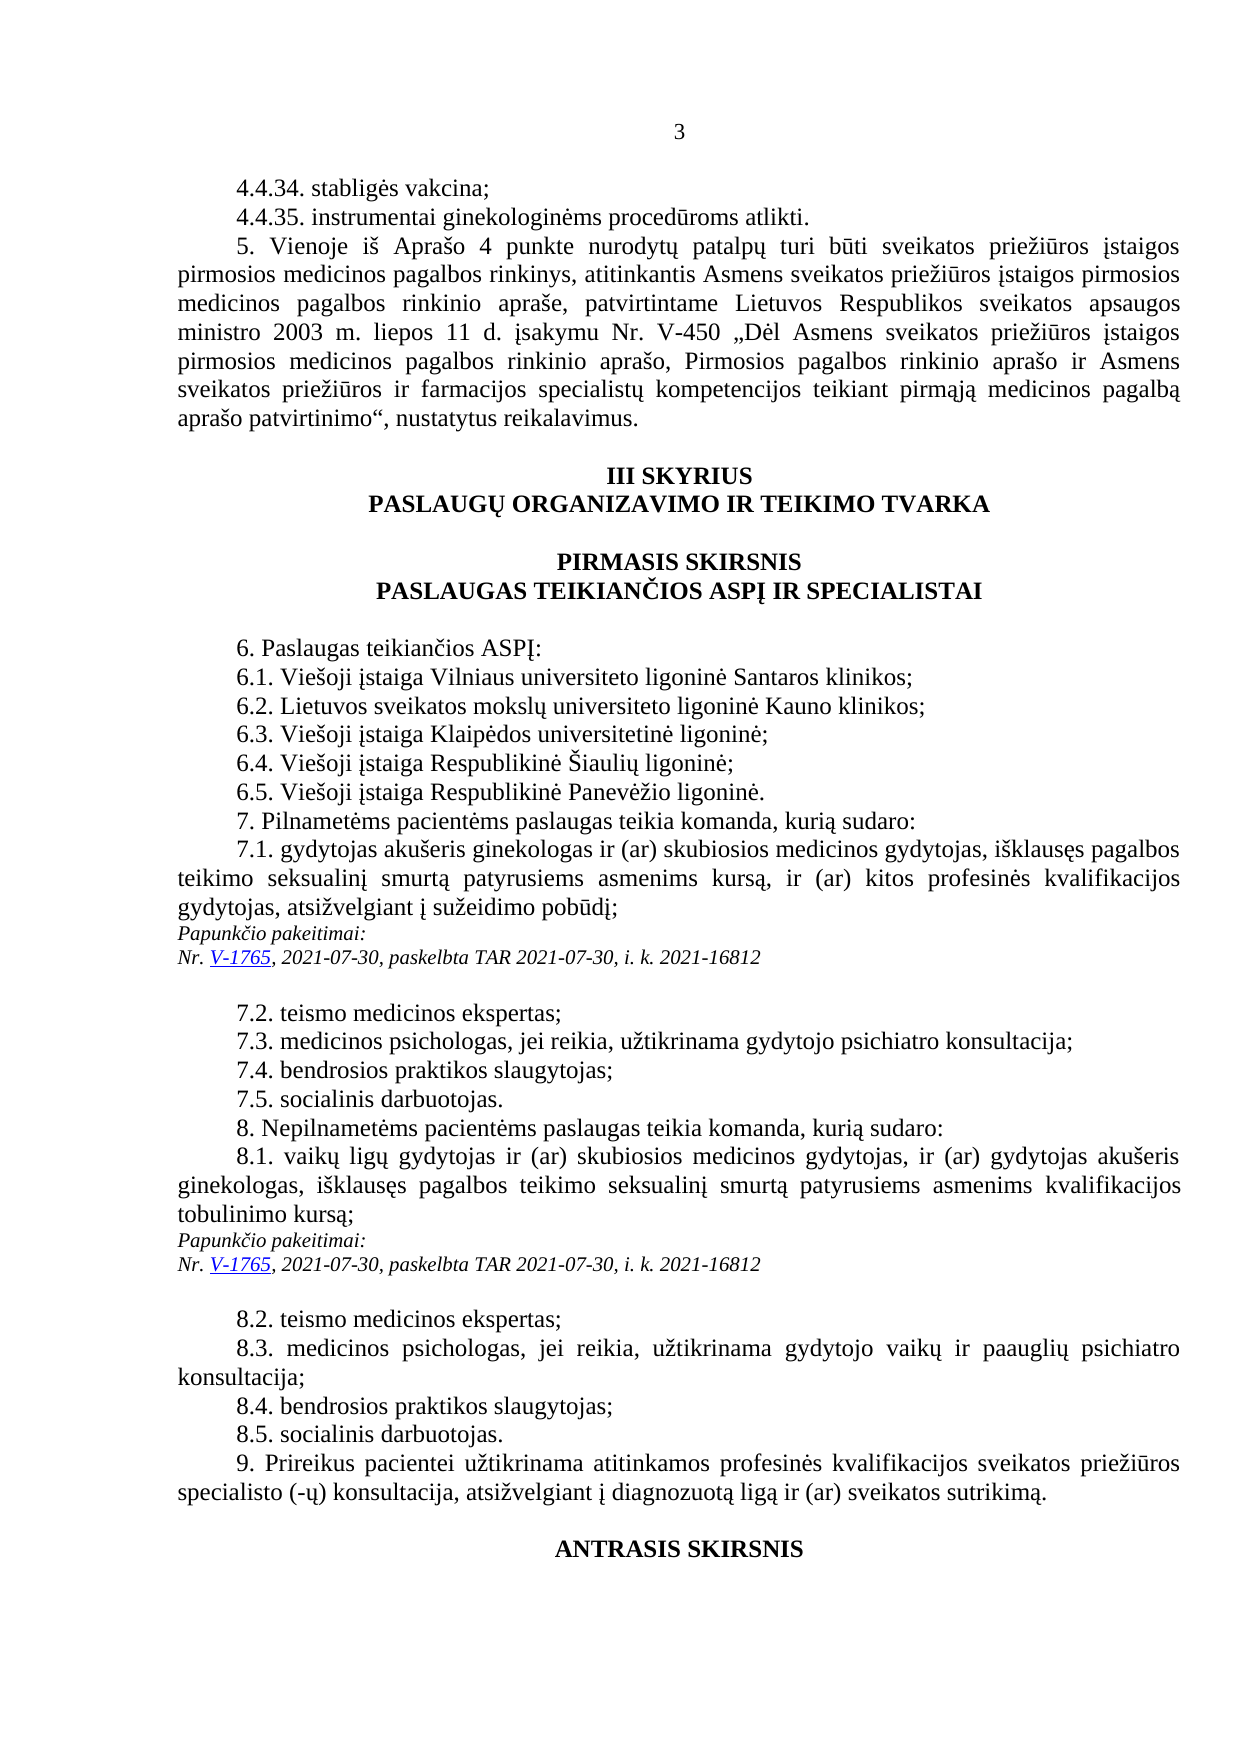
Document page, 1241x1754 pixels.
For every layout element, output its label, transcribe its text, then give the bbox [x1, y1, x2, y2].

text 8.4. bendrosios praktikos slaugytojas; [177, 1391, 1181, 1419]
text Nr. V-1765, 2021-07-30, paskelbta TAR 2021-07-30, i. k. 2021-16812 [177, 945, 1181, 969]
text 6.4. Viešoji įstaiga Respublikinė Šiaulių ligoninė; [177, 748, 1181, 777]
text Nr. V-1765, 2021-07-30, paskelbta TAR 2021-07-30, i. k. 2021-16812 [177, 1252, 1181, 1276]
text 6.3. Viešoji įstaiga Klaipėdos universitetinė ligoninė; [177, 719, 1181, 748]
text 5. Vienoje iš Aprašo 4 punkte nurodytų patalpų turi būti sveikatos priežiūros įstaigos pirmosios medicinos pagalbos rinkinys, atitinkantis Asmens sveikatos priežiūros įstaigos pirmosios medicinos pagalbos rinkinio apraše, patvirtintame Lietuvos Respublikos sveikatos apsaugos ministro 2003 m. liepos 11 d. įsakymu Nr. V-450 „Dėl Asmens sveikatos priežiūros įstaigos pirmosios medicinos pagalbos rinkinio aprašo, Pirmosios pagalbos rinkinio aprašo ir Asmens sveikatos priežiūros ir farmacijos specialistų kompetencijos teikiant pirmąją medicinos pagalbą aprašo patvirtinimo“, nustatytus reikalavimus. [177, 231, 1181, 432]
text 8.5. socialinis darbuotojas. [177, 1419, 1181, 1448]
text Papunkčio pakeitimai: [177, 1228, 1181, 1252]
text 8. Nepilnametėms pacientėms paslaugas teikia komanda, kurią sudaro: [177, 1113, 1181, 1141]
text Papunkčio pakeitimai: [177, 921, 1181, 945]
text 7.5. socialinis darbuotojas. [177, 1084, 1181, 1113]
text 7.2. teismo medicinos ekspertas; [177, 998, 1181, 1026]
text PASLAUGŲ ORGANIZAVIMO IR TEIKIMO TVARKA [177, 489, 1181, 518]
text III SKYRIUS [177, 461, 1181, 489]
text 7.1. gydytojas akušeris ginekologas ir (ar) skubiosios medicinos gydytojas, išklausęs pagalbos teikimo seksualinį smurtą patyrusiems asmenims kursą, ir (ar) kitos profesinės kvalifikacijos gydytojas, atsižvelgiant į sužeidimo pobūdį; [177, 834, 1181, 921]
text 6.1. Viešoji įstaiga Vilniaus universiteto ligoninė Santaros klinikos; [177, 662, 1181, 691]
text ANTRASIS SKIRSNIS [177, 1534, 1181, 1563]
text 8.2. teismo medicinos ekspertas; [177, 1304, 1181, 1333]
text 4.4.34. stabligės vakcina; [177, 173, 1181, 202]
text 4.4.35. instrumentai ginekologinėms procedūroms atlikti. [177, 202, 1181, 231]
text 7. Pilnametėms pacientėms paslaugas teikia komanda, kurią sudaro: [177, 806, 1181, 834]
text PASLAUGAS TEIKIANČIOS ASPĮ IR SPECIALISTAI [177, 576, 1181, 604]
text 6. Paslaugas teikiančios ASPĮ: [177, 633, 1181, 662]
text 9. Prireikus pacientei užtikrinama atitinkamos profesinės kvalifikacijos sveikatos priežiūros specialisto (-ų) konsultacija, atsižvelgiant į diagnozuotą ligą ir (ar) sveikatos sutrikimą. [177, 1448, 1181, 1506]
text 8.1. vaikų ligų gydytojas ir (ar) skubiosios medicinos gydytojas, ir (ar) gydytojas akušeris ginekologas, išklausęs pagalbos teikimo seksualinį smurtą patyrusiems asmenims kvalifikacijos tobulinimo kursą; [177, 1141, 1181, 1228]
text 6.5. Viešoji įstaiga Respublikinė Panevėžio ligoninė. [177, 777, 1181, 806]
text 6.2. Lietuvos sveikatos mokslų universiteto ligoninė Kauno klinikos; [177, 691, 1181, 719]
text 7.3. medicinos psichologas, jei reikia, užtikrinama gydytojo psichiatro konsultacija; [177, 1026, 1181, 1055]
text 8.3. medicinos psichologas, jei reikia, užtikrinama gydytojo vaikų ir paauglių psichiatro konsultacija; [177, 1333, 1181, 1391]
text PIRMASIS SKIRSNIS [177, 547, 1181, 576]
text 7.4. bendrosios praktikos slaugytojas; [177, 1055, 1181, 1084]
